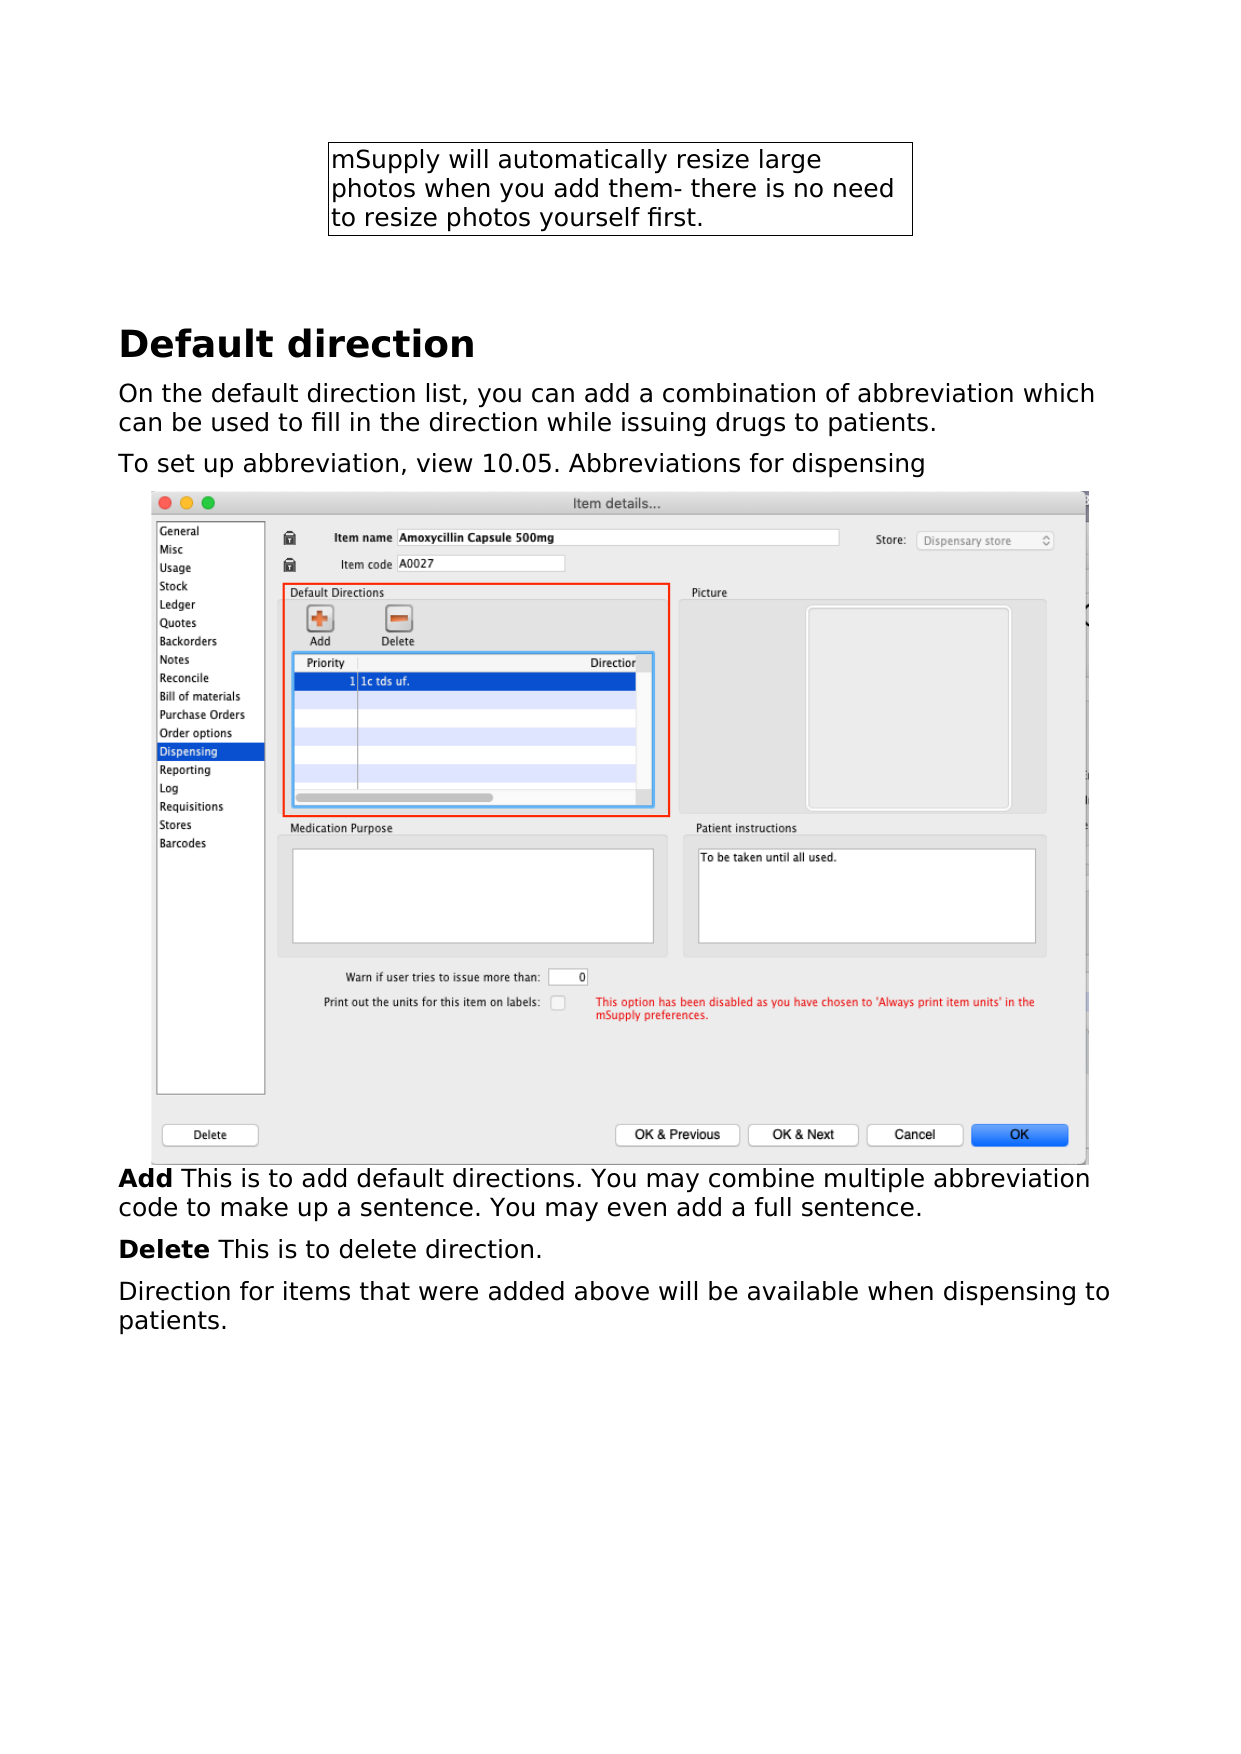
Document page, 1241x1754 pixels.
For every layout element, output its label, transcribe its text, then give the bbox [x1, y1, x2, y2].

text Direction for items that were added above will be available when dispensing to patients. [118, 1277, 1122, 1335]
text On the default direction list, you can add a combination of abbreviation which can be used to fill in the direction while issuing drugs to patients. [118, 379, 1122, 437]
subtitle Default direction [118, 323, 1122, 366]
picture [151, 491, 1089, 1165]
text Delete This is to delete direction. [118, 1235, 1122, 1264]
text Add This is to add default directions. You may combine multiple abbreviation code to make up a sentence. You may even add a full sentence. [118, 1158, 1122, 1223]
table_header mSupply will automatically resize large photos when you add them- there is no need to resize photos yourself first. [329, 143, 912, 235]
text To set up abbreviation, view 10.05. Abbreviations for dispensing [118, 450, 1122, 479]
